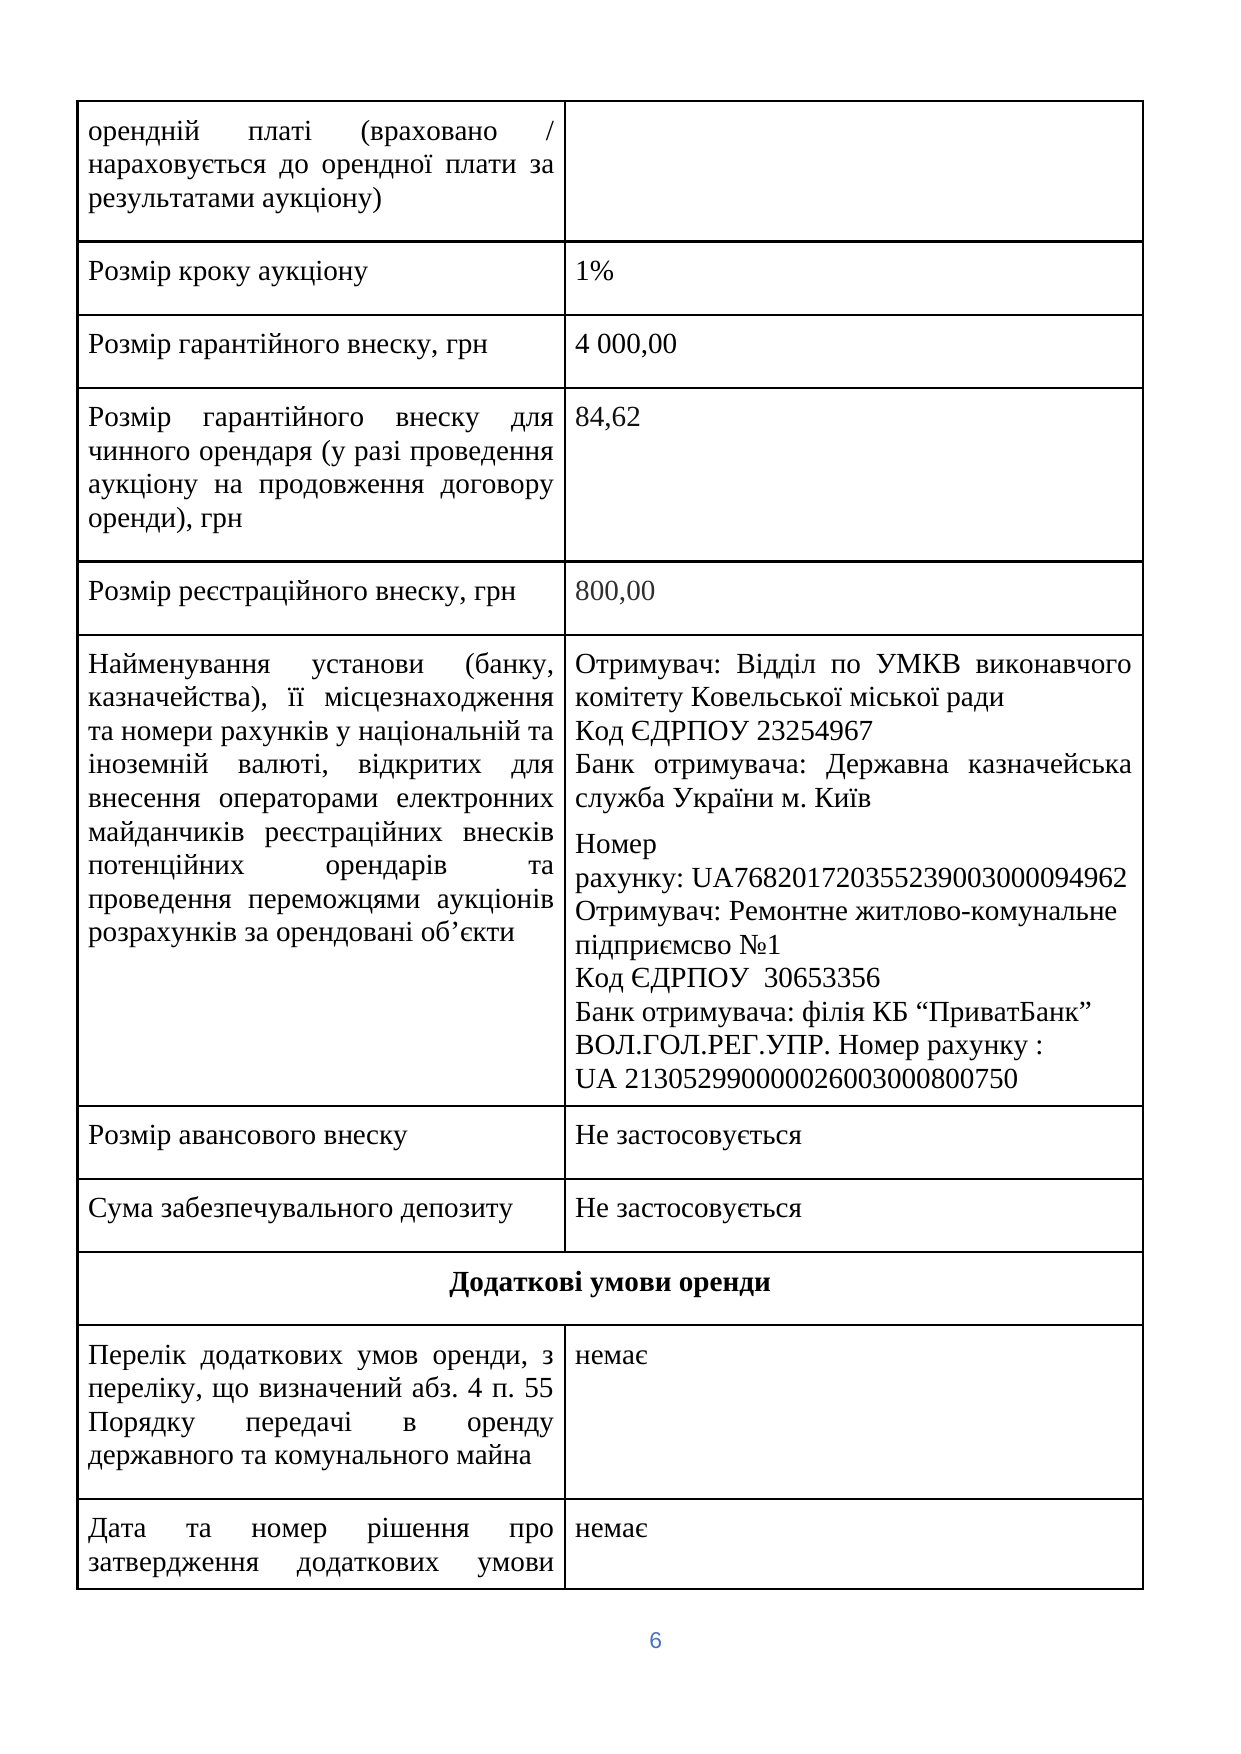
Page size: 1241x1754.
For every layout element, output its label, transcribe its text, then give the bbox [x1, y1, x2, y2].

table_cell 1% [566, 243, 1142, 313]
table_cell Отримувач: Відділ по УМКВ виконавчого комітету Ковельської міської ради Код ЄДРПОУ 23254967 Банк отримувача: Державна казначейська служба України м. Київ Номер рахунку: UA768201720355239003000094962 Отримувач: Ремонтне житлово-комунальне підприємсво №1 Код ЄДРПОУ 30653356 Банк отримувача: філія КБ “ПриватБанк” ВОЛ.ГОЛ.РЕГ.УПР. Номер рахунку : UA 213052990000026003000800750 [566, 636, 1142, 1105]
table_cell Дата та номер рішення про затвердження додаткових умови [79, 1500, 564, 1588]
table_cell 84,62 [566, 389, 1142, 560]
table_cell Розмір гарантійного внеску, грн [79, 316, 564, 387]
table_cell Сума забезпечувального депозиту [79, 1180, 564, 1251]
table_cell Додаткові умови оренди [79, 1253, 1142, 1324]
table_cell [566, 102, 1142, 240]
table_cell Найменування установи (банку, казначейства), її місцезнаходження та номери рахунків у національній та іноземній валюті, відкритих для внесення операторами електронних майданчиків реєстраційних внесків потенційних орендарів та проведення переможцями аукціонів розрахунків за орендовані об’єкти [79, 636, 564, 1105]
table_cell 4 000,00 [566, 316, 1142, 387]
table_cell орендній платі (враховано / нараховується до орендної плати за результатами аукціону) [79, 102, 564, 240]
table_cell Не застосовується [566, 1180, 1142, 1251]
table_cell Перелік додаткових умов оренди, з переліку, що визначений абз. 4 п. 55 Порядку передачі в оренду державного та комунального майна [79, 1326, 564, 1498]
table_cell немає [566, 1500, 1142, 1588]
table_cell Не застосовується [566, 1107, 1142, 1178]
table_cell немає [566, 1326, 1142, 1498]
table_cell 800,00 [566, 563, 1142, 633]
table_cell Розмір реєстраційного внеску, грн [79, 563, 564, 633]
table_cell Розмір авансового внеску [79, 1107, 564, 1178]
table_cell Розмір гарантійного внеску для чинного орендаря (у разі проведення аукціону на продовження договору оренди), грн [79, 389, 564, 560]
table_cell Розмір кроку аукціону [79, 243, 564, 313]
